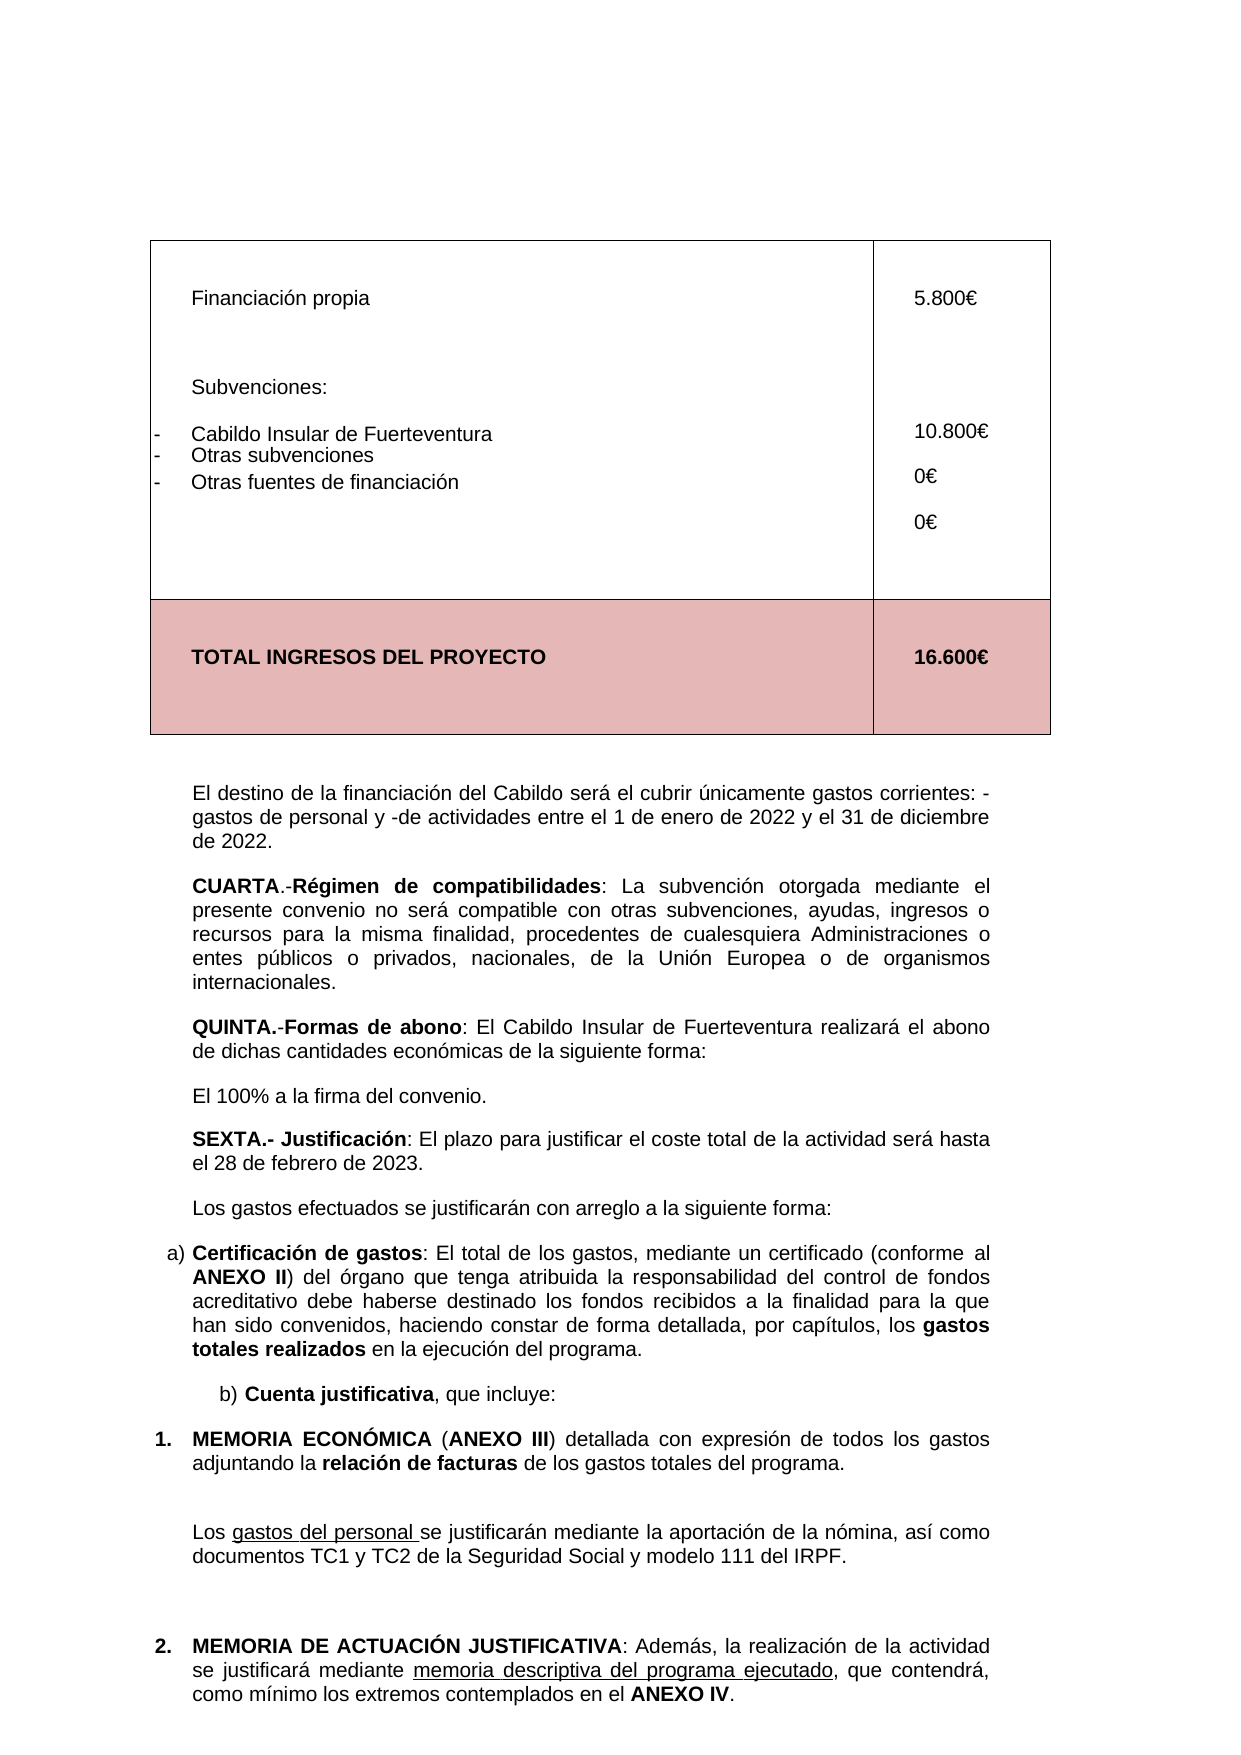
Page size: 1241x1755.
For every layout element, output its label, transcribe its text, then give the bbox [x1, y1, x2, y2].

text CUARTA.-Régimen de compatibilidades: La subvención otorgada mediante el presente convenio no será compatible con otras subvenciones, ayudas, ingresos o recursos para la misma finalidad, procedentes de cualesquiera Administraciones o entes públicos o privados, nacionales, de la Unión Europea o de organismos internacionales. [192, 873, 990, 994]
table_cell Subvenciones: [151, 343, 873, 410]
table_header Financiación propia [151, 241, 873, 343]
table_cell 16.600€ [874, 600, 1050, 734]
list MEMORIA ECONÓMICA (ANEXO III) detallada con expresión de todos los gastos adjuntando la relación de facturas de los gastos totales del programa. [154, 1427, 990, 1475]
table_header 5.800€ [874, 241, 1050, 343]
table_cell 10.800€ [874, 410, 1050, 445]
list Cuenta justificativa, que incluye: [219, 1382, 1066, 1406]
list Certificación de gastos: El total de los gastos, mediante un certificado (conforme al ANEXO II) del órgano que tenga atribuida la responsabilidad del control de fondos acreditativo debe haberse destinado los fondos recibidos a la finalidad para la que han sido convenidos, haciendo constar de forma detallada, por capítulos, los gastos totales realizados en la ejecución del programa. [167, 1240, 990, 1361]
list MEMORIA DE ACTUACIÓN JUSTIFICATIVA: Además, la realización de la actividad se justificará mediante memoria descriptiva del programa ejecutado, que contendrá, como mínimo los extremos contemplados en el ANEXO IV. [154, 1633, 990, 1706]
table_cell - Otras fuentes de financiación [151, 467, 873, 599]
table_cell [874, 445, 1050, 467]
table_cell 0€ [874, 501, 1050, 599]
table_cell 0€ [874, 467, 1050, 501]
table_cell [874, 343, 1050, 410]
text El 100% a la firma del convenio. [192, 1084, 1066, 1108]
table_cell TOTAL INGRESOS DEL PROYECTO [151, 600, 873, 734]
table_cell - Cabildo Insular de Fuerteventura [151, 410, 873, 445]
text QUINTA.-Formas de abono: El Cabildo Insular de Fuerteventura realizará el abono de dichas cantidades económicas de la siguiente forma: [192, 1015, 990, 1063]
text El destino de la financiación del Cabildo será el cubrir únicamente gastos corrientes: - gastos de personal y -de actividades entre el 1 de enero de 2022 y el 31 de diciembre de 2022. [192, 780, 990, 853]
table_cell - Otras subvenciones [151, 445, 873, 467]
text SEXTA.- Justificación: El plazo para justificar el coste total de la actividad será hasta el 28 de febrero de 2023. [192, 1126, 990, 1174]
text Los gastos efectuados se justificarán con arreglo a la siguiente forma: [192, 1195, 1066, 1219]
text Los gastos del personal se justificarán mediante la aportación de la nómina, así como documentos TC1 y TC2 de la Seguridad Social y modelo 111 del IRPF. [192, 1520, 990, 1568]
